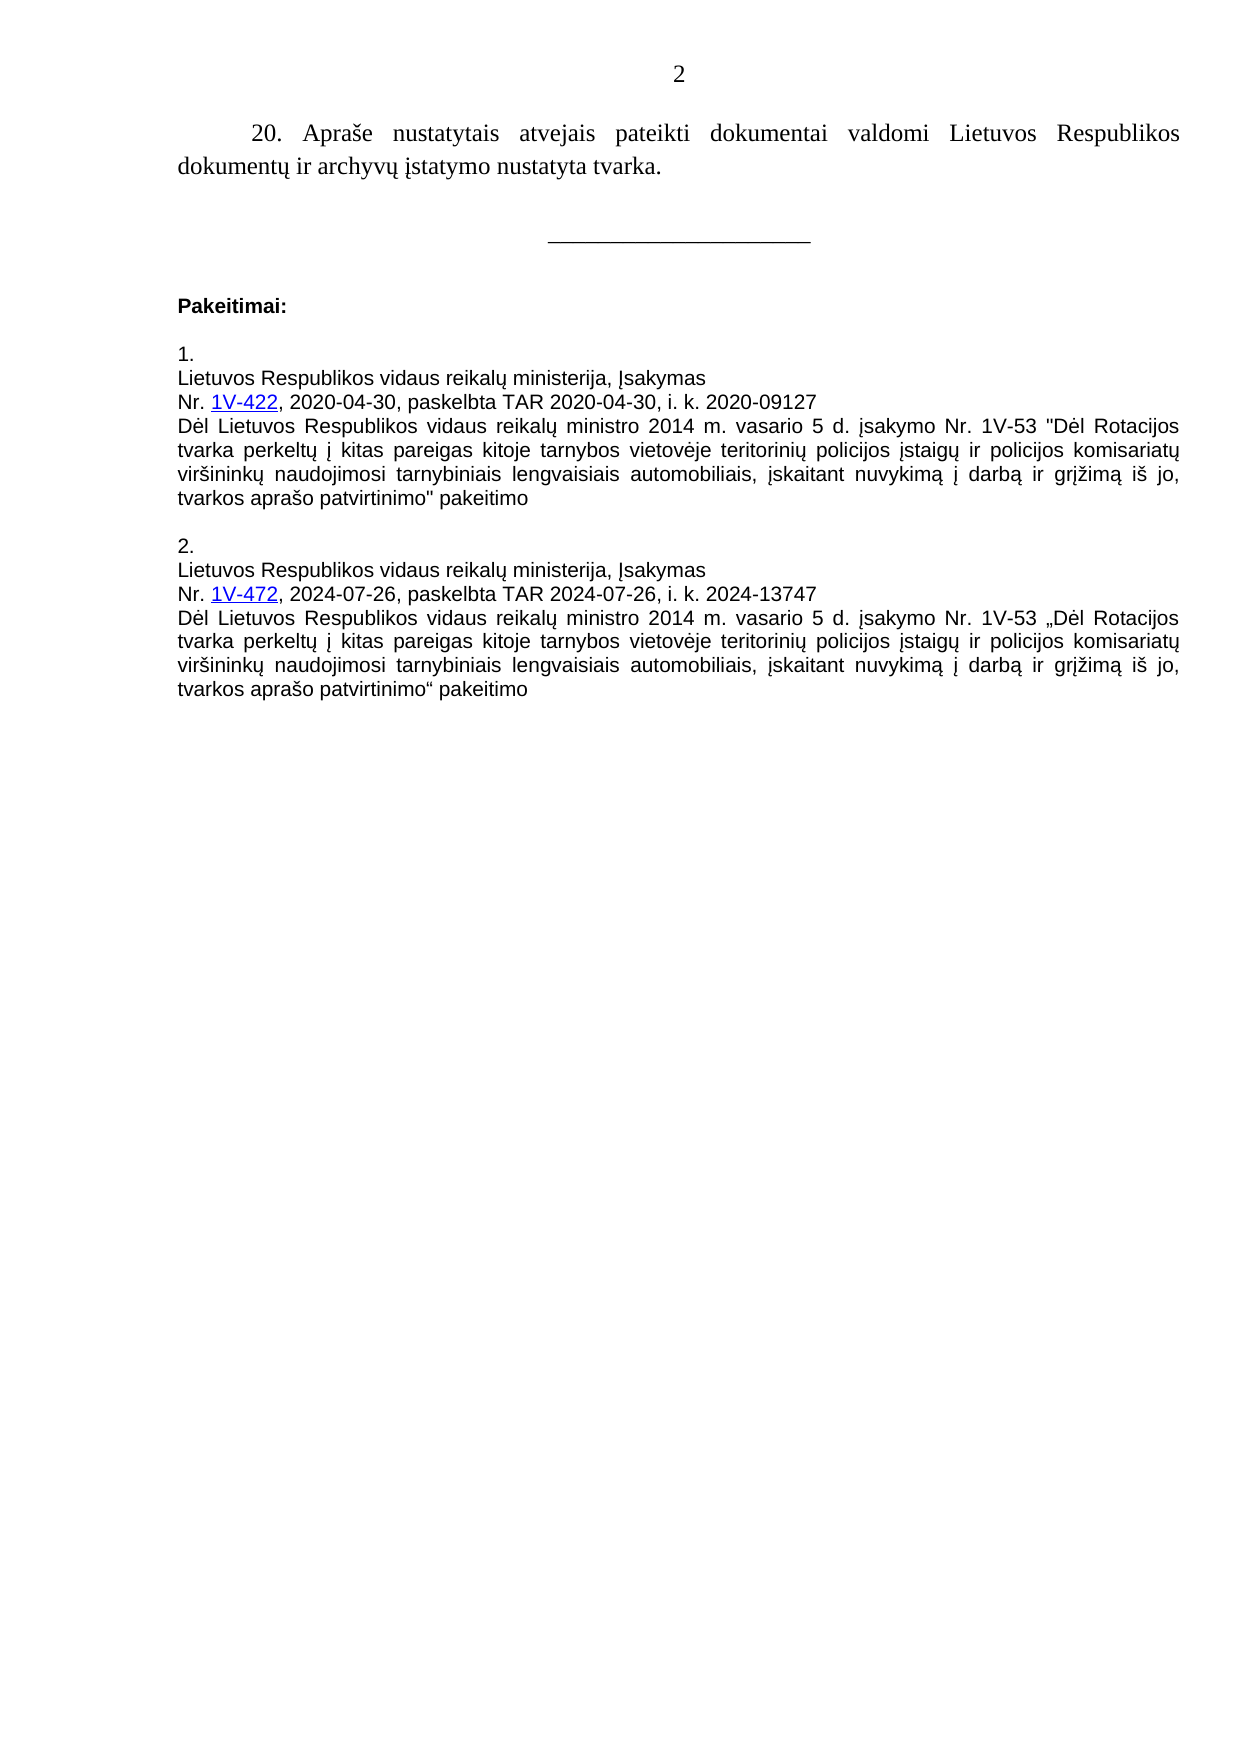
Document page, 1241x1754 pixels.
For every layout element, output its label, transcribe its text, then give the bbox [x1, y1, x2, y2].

text Lietuvos Respublikos vidaus reikalų ministerija, Įsakymas [177, 557, 1181, 581]
text 20. Apraše nustatytais atvejais pateikti dokumentai valdomi Lietuvos Respublikos dokumentų ir archyvų įstatymo nustatyta tvarka. [177, 118, 1181, 180]
text Dėl Lietuvos Respublikos vidaus reikalų ministro 2014 m. vasario 5 d. įsakymo Nr. 1V-53 "Dėl Rotacijos tvarka perkeltų į kitas pareigas kitoje tarnybos vietovėje teritorinių policijos įstaigų ir policijos komisariatų viršininkų naudojimosi tarnybiniais lengvaisiais automobiliais, įskaitant nuvykimą į darbą ir grįžimą iš jo, tvarkos aprašo patvirtinimo" pakeitimo [177, 414, 1181, 509]
text Lietuvos Respublikos vidaus reikalų ministerija, Įsakymas [177, 366, 1181, 390]
text 1. [177, 342, 1181, 366]
text Nr. 1V-422, 2020-04-30, paskelbta TAR 2020-04-30, i. k. 2020-09127 [177, 390, 1181, 414]
text Nr. 1V-472, 2024-07-26, paskelbta TAR 2024-07-26, i. k. 2024-13747 [177, 581, 1181, 605]
text _____________________ [177, 217, 1181, 246]
text 2. [177, 533, 1181, 557]
text Dėl Lietuvos Respublikos vidaus reikalų ministro 2014 m. vasario 5 d. įsakymo Nr. 1V-53 „Dėl Rotacijos tvarka perkeltų į kitas pareigas kitoje tarnybos vietovėje teritorinių policijos įstaigų ir policijos komisariatų viršininkų naudojimosi tarnybiniais lengvaisiais automobiliais, įskaitant nuvykimą į darbą ir grįžimą iš jo, tvarkos aprašo patvirtinimo“ pakeitimo [177, 605, 1181, 701]
text Pakeitimai: [177, 294, 1181, 318]
